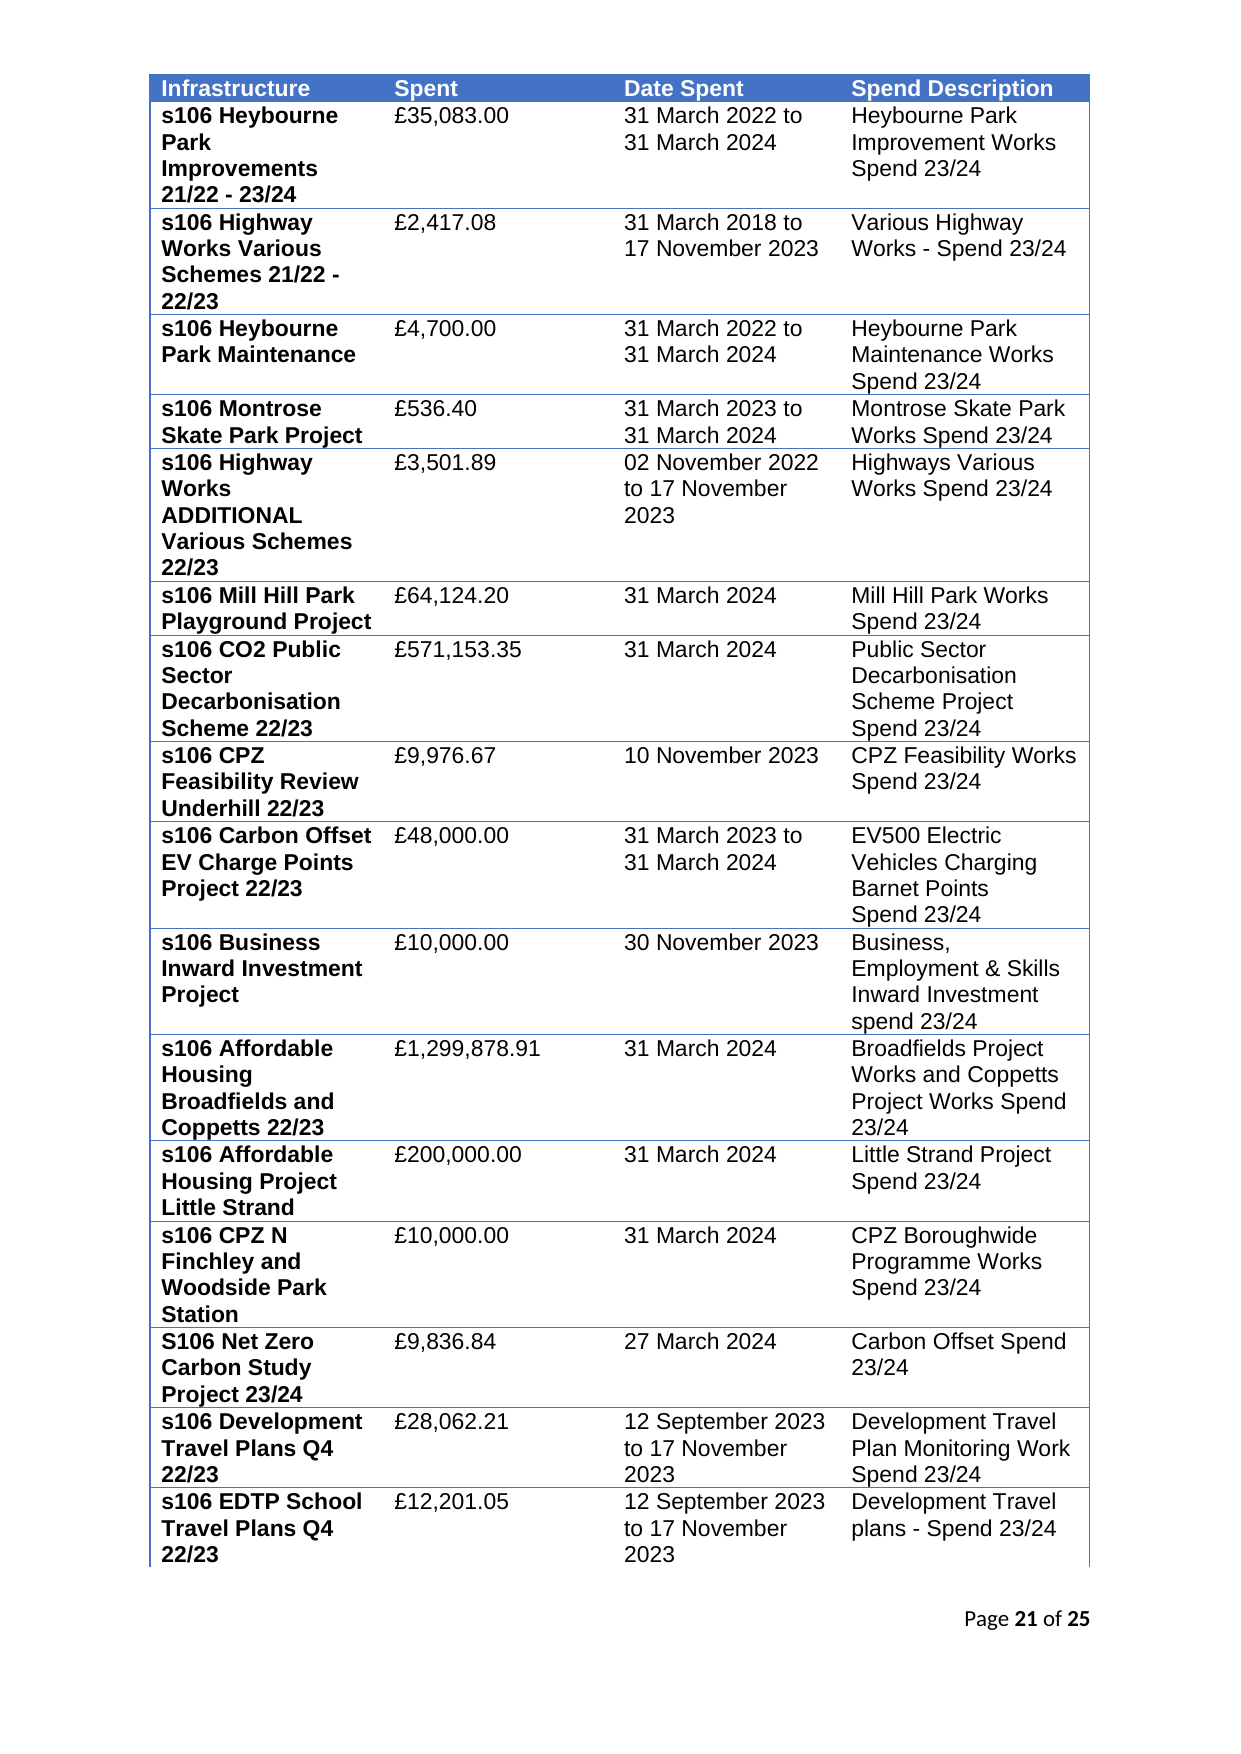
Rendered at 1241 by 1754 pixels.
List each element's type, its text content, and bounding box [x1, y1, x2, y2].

table_cell s106 Montrose Skate Park Project [151, 395, 383, 448]
table_cell £35,083.00 [383, 102, 613, 208]
table_cell £9,976.67 [383, 742, 613, 821]
table_cell Mill Hill Park Works Spend 23/24 [840, 582, 1089, 634]
table_cell s106 Highway Works Various Schemes 21/22 - 22/23 [151, 209, 383, 314]
table_cell £200,000.00 [383, 1141, 613, 1221]
table_cell s106 CPZ N Finchley and Woodside Park Station [151, 1222, 383, 1327]
table_cell s106 Highway Works ADDITIONAL Various Schemes 22/23 [151, 449, 383, 581]
table_cell Broadfields Project Works and Coppetts Project Works Spend 23/24 [840, 1035, 1089, 1140]
table_cell s106 EDTP School Travel Plans Q4 22/23 [151, 1488, 383, 1567]
table_cell £3,501.89 [383, 449, 613, 581]
table_header Infrastructure [151, 75, 383, 101]
table_cell CPZ Feasibility Works Spend 23/24 [840, 742, 1089, 821]
table_cell 31 March 2022 to 31 March 2024 [613, 315, 840, 394]
table_cell 31 March 2024 [613, 1141, 840, 1221]
table_cell Little Strand Project Spend 23/24 [840, 1141, 1089, 1221]
table_cell £4,700.00 [383, 315, 613, 394]
table_cell 31 March 2024 [613, 1035, 840, 1140]
table_cell s106 Affordable Housing Project Little Strand [151, 1141, 383, 1221]
table_cell Various Highway Works - Spend 23/24 [840, 209, 1089, 314]
table_cell s106 CO2 Public Sector Decarbonisation Scheme 22/23 [151, 636, 383, 741]
table_cell s106 CPZ Feasibility Review Underhill 22/23 [151, 742, 383, 821]
table_cell Carbon Offset Spend 23/24 [840, 1328, 1089, 1407]
table_cell £12,201.05 [383, 1488, 613, 1567]
table_cell £9,836.84 [383, 1328, 613, 1407]
table_cell £536.40 [383, 395, 613, 448]
table_cell £64,124.20 [383, 582, 613, 634]
table_cell £571,153.35 [383, 636, 613, 741]
table_cell EV500 Electric Vehicles Charging Barnet Points Spend 23/24 [840, 822, 1089, 927]
table_cell Development Travel Plan Monitoring Work Spend 23/24 [840, 1408, 1089, 1487]
table_cell s106 Heybourne Park Maintenance [151, 315, 383, 394]
table_cell 31 March 2024 [613, 636, 840, 741]
table_cell £1,299,878.91 [383, 1035, 613, 1140]
table_cell £28,062.21 [383, 1408, 613, 1487]
table_cell 31 March 2024 [613, 1222, 840, 1327]
table_cell Heybourne Park Improvement Works Spend 23/24 [840, 102, 1089, 208]
table_cell s106 Mill Hill Park Playground Project [151, 582, 383, 634]
table_cell Highways Various Works Spend 23/24 [840, 449, 1089, 581]
table_cell Heybourne Park Maintenance Works Spend 23/24 [840, 315, 1089, 394]
table_cell s106 Affordable Housing Broadfields and Coppetts 22/23 [151, 1035, 383, 1140]
table_cell 02 November 2022 to 17 November 2023 [613, 449, 840, 581]
table_cell Montrose Skate Park Works Spend 23/24 [840, 395, 1089, 448]
table_cell s106 Heybourne Park Improvements 21/22 - 23/24 [151, 102, 383, 208]
table_cell 30 November 2023 [613, 929, 840, 1034]
table_cell Public Sector Decarbonisation Scheme Project Spend 23/24 [840, 636, 1089, 741]
table_cell S106 Net Zero Carbon Study Project 23/24 [151, 1328, 383, 1407]
table_cell s106 Business Inward Investment Project [151, 929, 383, 1034]
table_cell Development Travel plans - Spend 23/24 [840, 1488, 1089, 1567]
table_cell £48,000.00 [383, 822, 613, 927]
table_header Spent [383, 75, 613, 101]
table_cell 12 September 2023 to 17 November 2023 [613, 1408, 840, 1487]
table_cell 10 November 2023 [613, 742, 840, 821]
table_cell s106 Carbon Offset EV Charge Points Project 22/23 [151, 822, 383, 927]
table_cell CPZ Boroughwide Programme Works Spend 23/24 [840, 1222, 1089, 1327]
table_cell 27 March 2024 [613, 1328, 840, 1407]
table_cell Business, Employment & Skills Inward Investment spend 23/24 [840, 929, 1089, 1034]
table_header Spend Description [840, 75, 1089, 101]
table_cell £10,000.00 [383, 1222, 613, 1327]
table_header Date Spent [613, 75, 840, 101]
table_cell 31 March 2023 to 31 March 2024 [613, 822, 840, 927]
table_cell £10,000.00 [383, 929, 613, 1034]
table_cell 31 March 2022 to 31 March 2024 [613, 102, 840, 208]
table_cell 12 September 2023 to 17 November 2023 [613, 1488, 840, 1567]
table_cell 31 March 2023 to 31 March 2024 [613, 395, 840, 448]
table_cell £2,417.08 [383, 209, 613, 314]
table_cell 31 March 2024 [613, 582, 840, 634]
table_cell 31 March 2018 to 17 November 2023 [613, 209, 840, 314]
table_cell s106 Development Travel Plans Q4 22/23 [151, 1408, 383, 1487]
